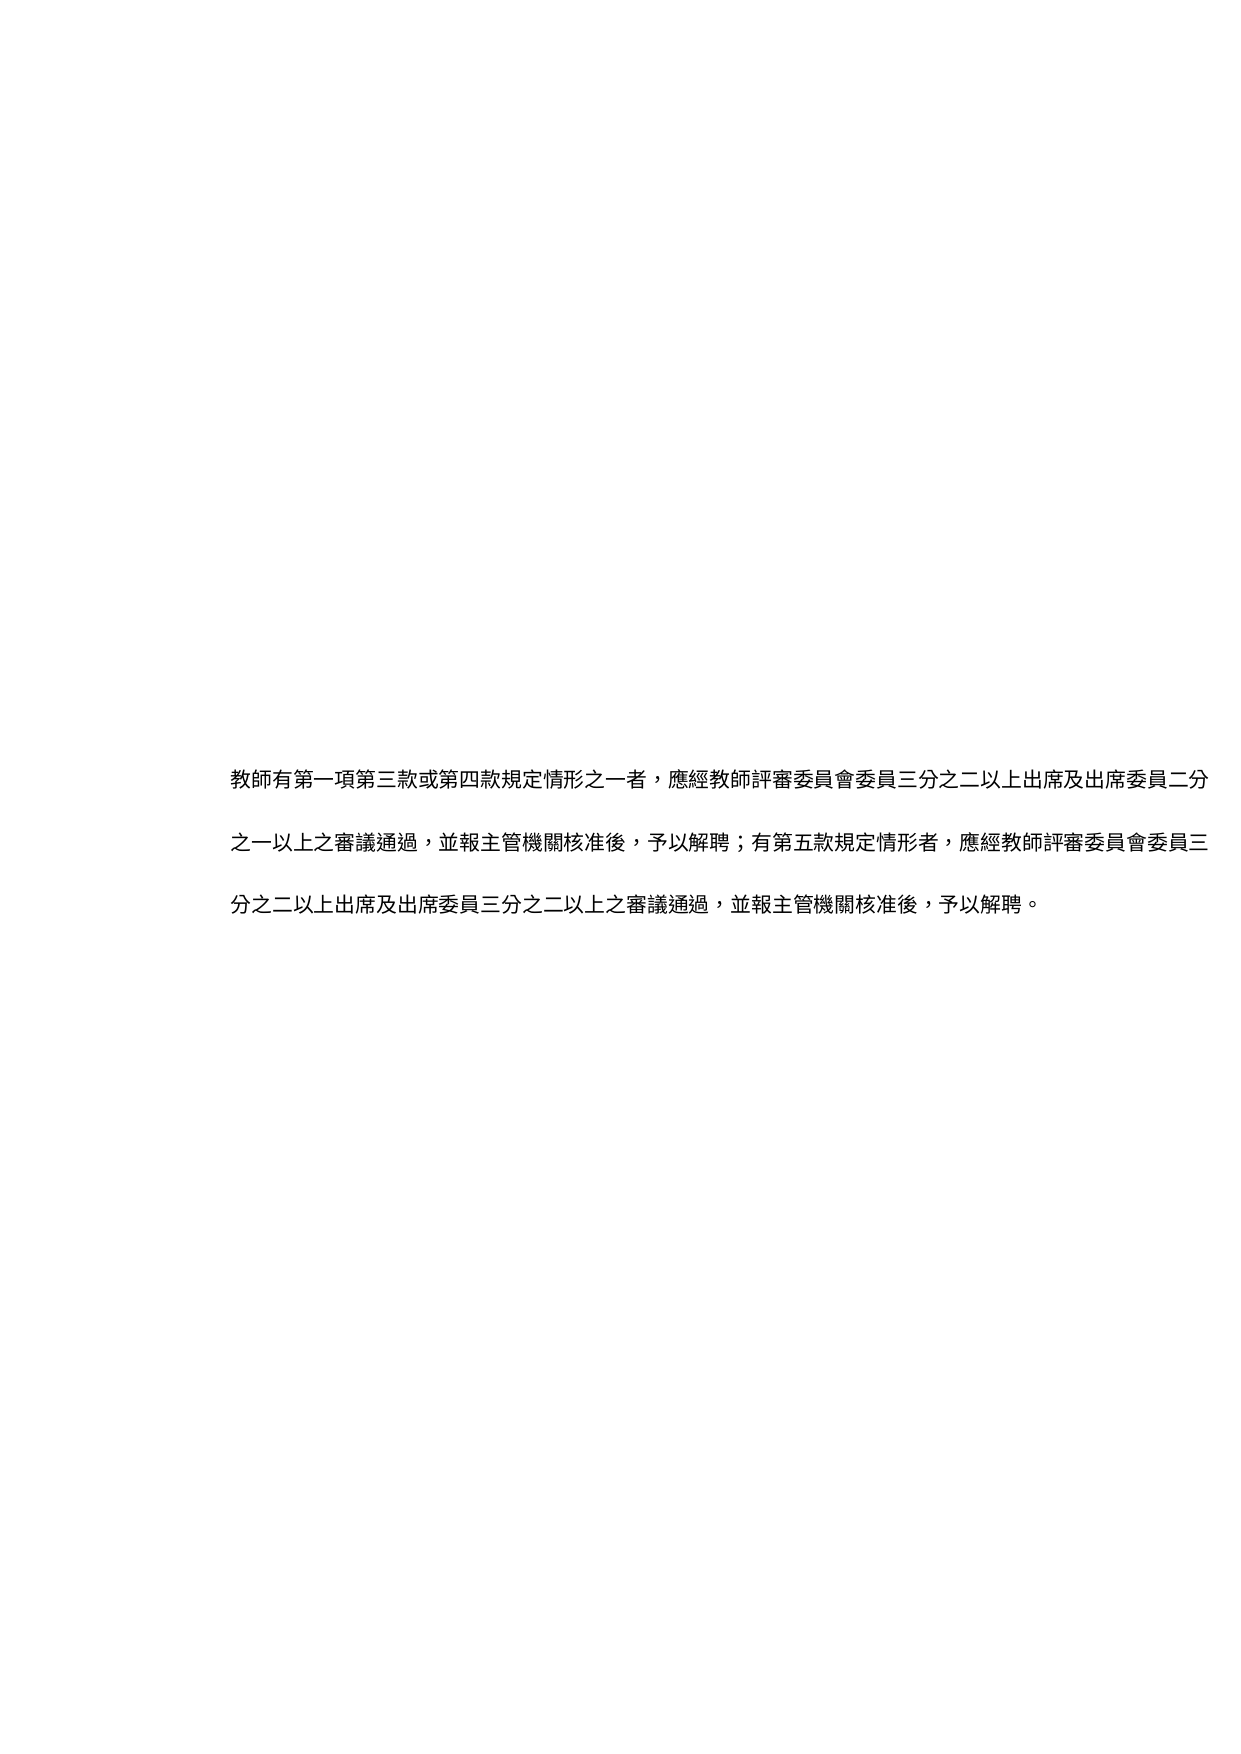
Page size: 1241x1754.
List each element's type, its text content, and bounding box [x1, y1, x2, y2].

text 教師有第一項第三款或第四款規定情形之一者，應經教師評審委員會委員三分之二以上出席及出席委員二分之一以上之審議通過，並報主管機關核准後，予以解聘；有第五款規定情形者，應經教師評審委員會委員三分之二以上出席及出席委員三分之二以上之審議通過，並報主管機關核准後，予以解聘。 [230, 737, 1211, 925]
